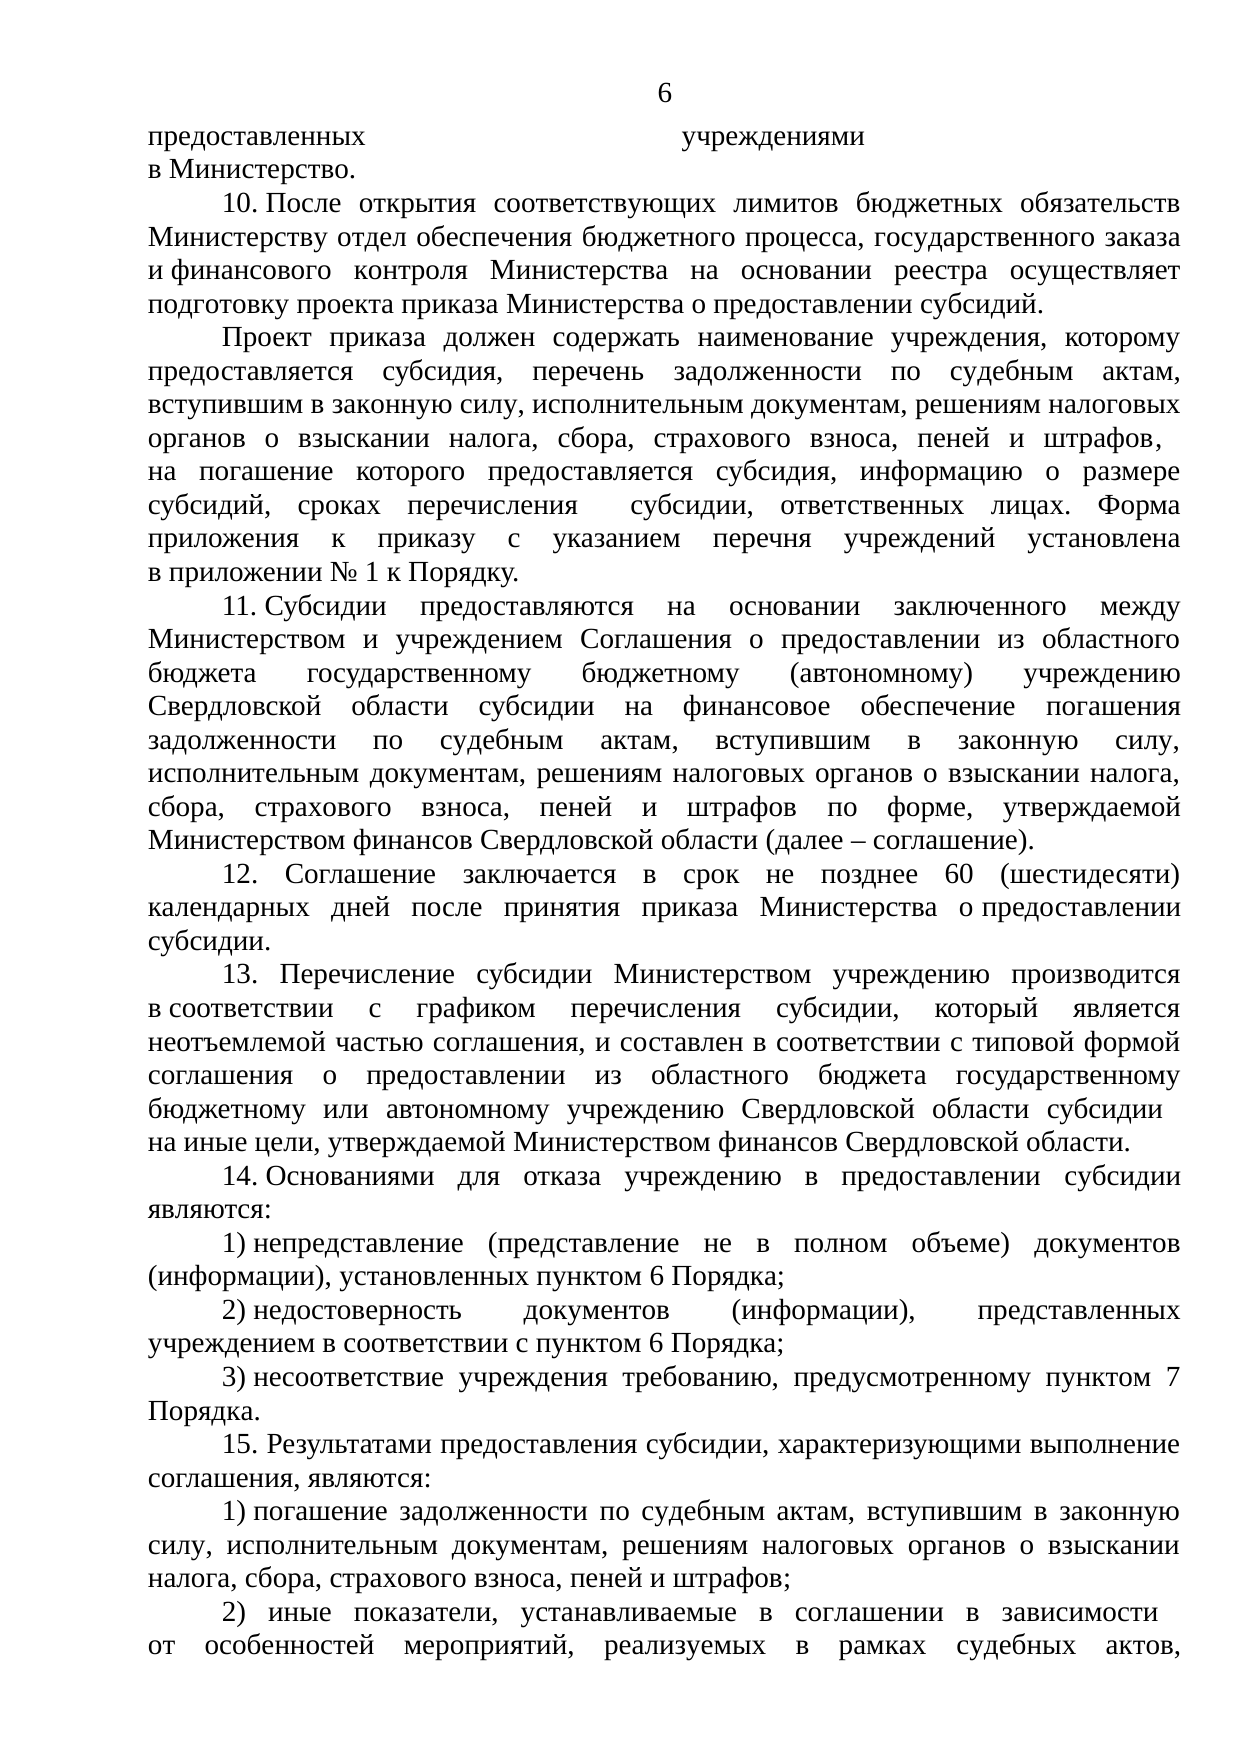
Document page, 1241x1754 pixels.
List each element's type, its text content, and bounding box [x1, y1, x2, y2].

text 14. Основаниями для отказа учреждению в предоставлении субсидии являются: [148, 1158, 1181, 1225]
text предоставленных учреждениями в Министерство. [148, 118, 1181, 185]
text 12. Соглашение заключается в срок не позднее 60 (шестидесяти) календарных дней после принятия приказа Министерства о предоставлении субсидии. [148, 856, 1181, 957]
text 15. Результатами предоставления субсидии, характеризующими выполнение соглашения, являются: [148, 1426, 1181, 1493]
text 13. Перечисление субсидии Министерством учреждению производится в соответствии с графиком перечисления субсидии, который является неотъемлемой частью соглашения, и составлен в соответствии с типовой формой соглашения о предоставлении из областного бюджета государственному бюджетному или автономному учреждению Свердловской области субсидии на иные цели, утверждаемой Министерством финансов Свердловской области. [148, 957, 1181, 1158]
text 1) погашение задолженности по судебным актам, вступившим в законную силу, исполнительным документам, решениям налоговых органов о взыскании налога, сбора, страхового взноса, пеней и штрафов; [148, 1493, 1181, 1594]
text Проект приказа должен содержать наименование учреждения, которому предоставляется субсидия, перечень задолженности по судебным актам, вступившим в законную силу, исполнительным документам, решениям налоговых органов о взыскании налога, сбора, страхового взноса, пеней и штрафов, на погашение которого предоставляется субсидия, информацию о размере субсидий, сроках перечисления субсидии, ответственных лицах. Форма приложения к приказу с указанием перечня учреждений установлена в приложении № 1 к Порядку. [148, 319, 1181, 588]
text 11. Субсидии предоставляются на основании заключенного между Министерством и учреждением Соглашения о предоставлении из областного бюджета государственному бюджетному (автономному) учреждению Свердловской области субсидии на финансовое обеспечение погашения задолженности по судебным актам, вступившим в законную силу, исполнительным документам, решениям налоговых органов о взыскании налога, сбора, страхового взноса, пеней и штрафов по форме, утверждаемой Министерством финансов Свердловской области (далее – соглашение). [148, 588, 1181, 856]
text 2) иные показатели, устанавливаемые в соглашении в зависимости от особенностей мероприятий, реализуемых в рамках судебных актов, [148, 1594, 1181, 1661]
text 10. После открытия соответствующих лимитов бюджетных обязательств Министерству отдел обеспечения бюджетного процесса, государственного заказа и финансового контроля Министерства на основании реестра осуществляет подготовку проекта приказа Министерства о предоставлении субсидий. [148, 185, 1181, 319]
text 1) непредставление (представление не в полном объеме) документов (информации), установленных пунктом 6 Порядка; [148, 1225, 1181, 1292]
text 2) недостоверность документов (информации), представленных учреждением в соответствии с пунктом 6 Порядка; [148, 1292, 1181, 1359]
text 3) несоответствие учреждения требованию, предусмотренному пунктом 7 Порядка. [148, 1359, 1181, 1426]
